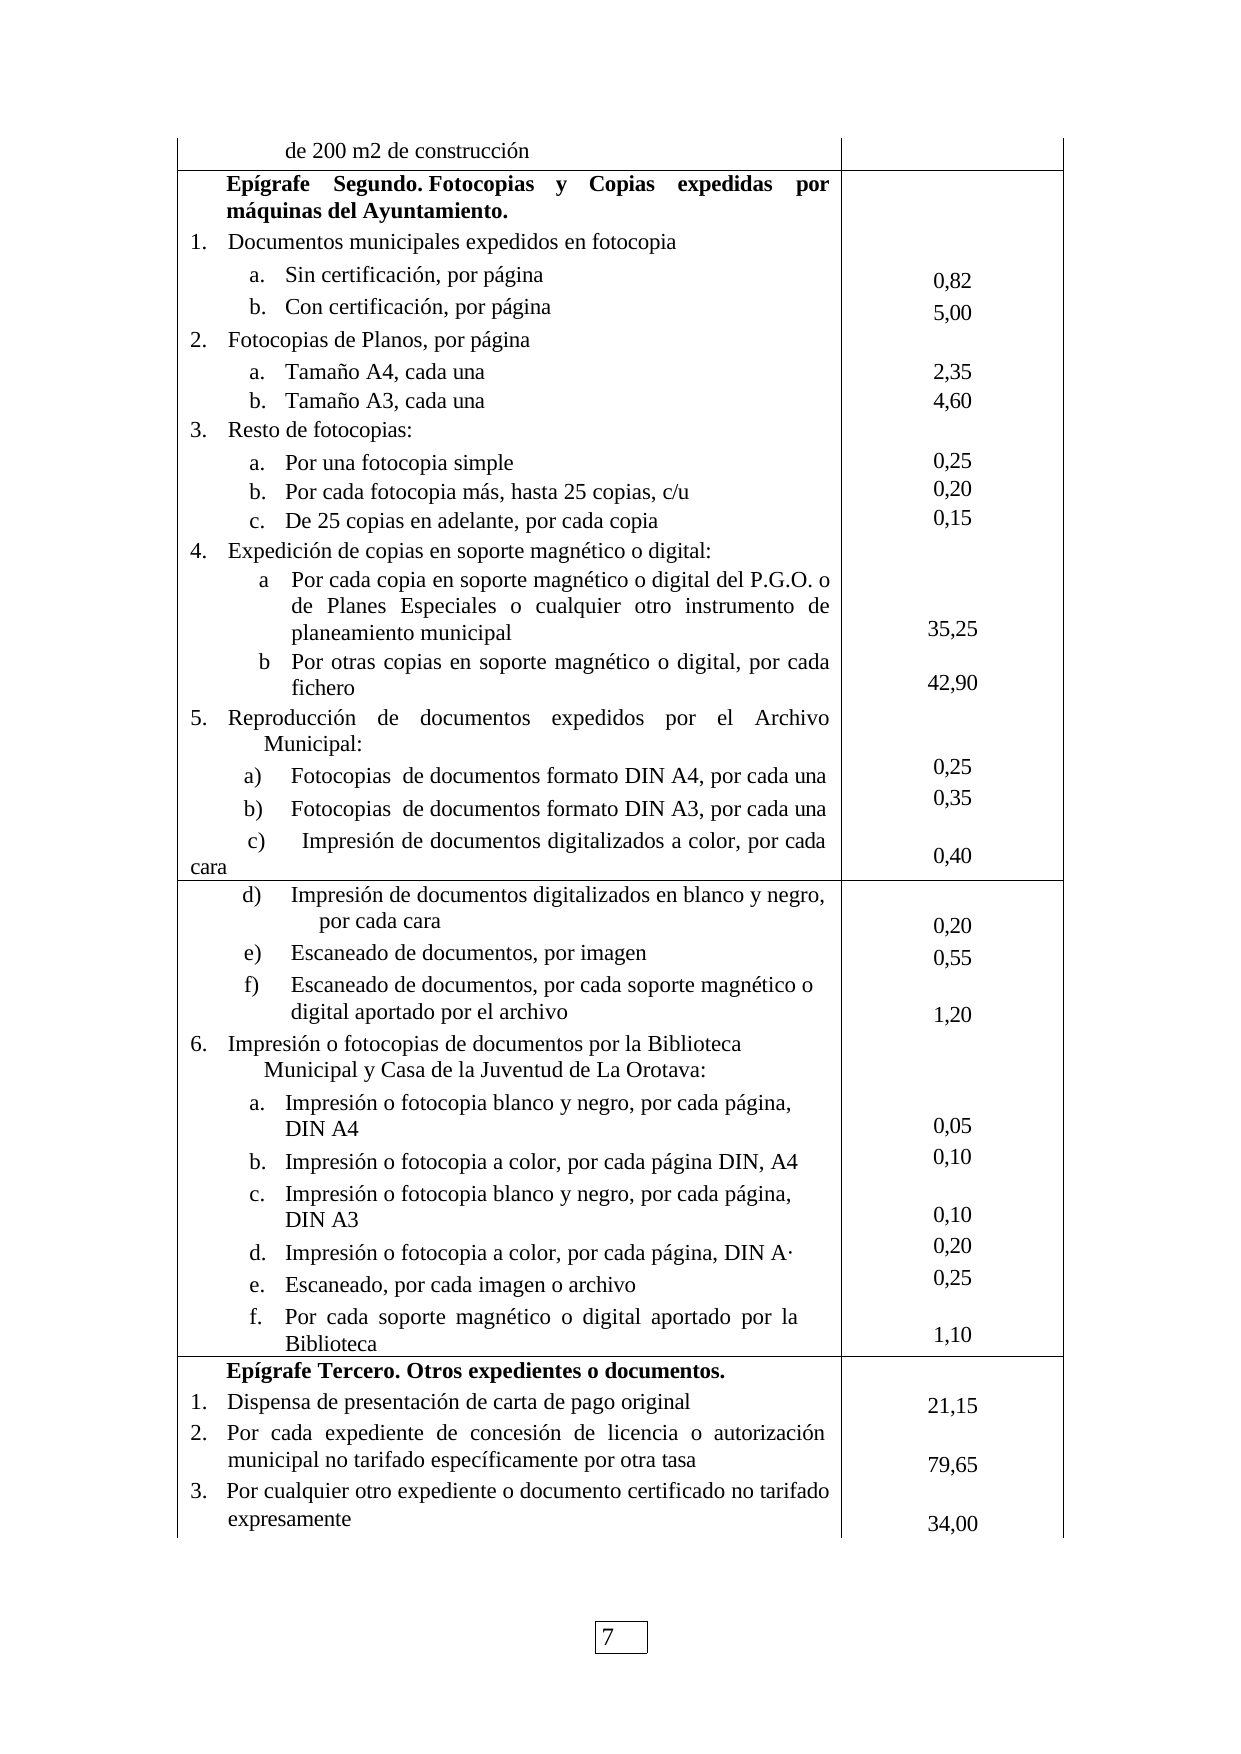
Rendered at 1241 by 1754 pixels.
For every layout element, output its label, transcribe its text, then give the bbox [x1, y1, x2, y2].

table_cell 0,10 [842, 1140, 1063, 1184]
table_cell 0,82 [842, 171, 1063, 296]
table_header de 200 m2 de construcción [178, 138, 841, 170]
table_cell [842, 1479, 1063, 1506]
table_cell 0,35 [842, 781, 1063, 826]
table_cell 1. Dispensa de presentación de carta de pago original [178, 1386, 841, 1421]
table_cell 1,10 [842, 1305, 1063, 1356]
table_cell municipal no tarifado específicamente por otra tasa [178, 1447, 841, 1479]
table_cell 2. Por cada expediente de concesión de licencia o autorización [178, 1421, 841, 1447]
table_cell 0,20 [842, 475, 1063, 503]
table_cell 0,20 [842, 1229, 1063, 1260]
table_cell 0,55 [842, 941, 1063, 985]
table_cell 42,90 [842, 654, 1063, 723]
table_cell Impresión de documentos digitalizados en blanco y negro, por cada cara Escaneado de documentos, por imagen Escaneado de documentos, por cada soporte magnético o digital aportado por el archivo Impresión o fotocopias de documentos por la Biblioteca Municipal y Casa de la Juventud de La Orotava: Impresión o fotocopia blanco y negro, por cada página, DIN A4 Impresión o fotocopia a color, por cada página DIN, A4 Impresión o fotocopia blanco y negro, por cada página, DIN A3 Impresión o fotocopia a color, por cada página, DIN A· Escaneado, por cada imagen o archivo Por cada soporte magnético o digital aportado por la Biblioteca [178, 881, 841, 1356]
table_cell 79,65 [842, 1447, 1063, 1479]
table_cell 0,25 [842, 430, 1063, 475]
table_cell [842, 1357, 1063, 1386]
table_cell 1,20 [842, 985, 1063, 1069]
table_cell 0,40 [842, 826, 1063, 880]
table_cell expresamente [178, 1506, 841, 1538]
table_cell 0,20 [842, 881, 1063, 941]
table_cell [842, 1421, 1063, 1447]
table_cell 34,00 [842, 1506, 1063, 1538]
table_cell 0,10 [842, 1185, 1063, 1229]
table_cell 0,25 [842, 1260, 1063, 1305]
table_cell 5,00 [842, 296, 1063, 342]
table_header [842, 138, 1063, 170]
table_cell 0,15 [842, 503, 1063, 572]
table_cell 2,35 [842, 342, 1063, 386]
table_cell Epígrafe Tercero. Otros expedientes o documentos. [178, 1357, 841, 1386]
table_cell Epígrafe Segundo. Fotocopias y Copias expedidas por máquinas del Ayuntamiento. Documentos municipales expedidos en fotocopia Sin certificación, por página Con certificación, por página Fotocopias de Planos, por página Tamaño A4, cada una Tamaño A3, cada una Resto de fotocopias: Por una fotocopia simple Por cada fotocopia más, hasta 25 copias, c/u De 25 copias en adelante, por cada copia Expedición de copias en soporte magnético o digital: Por cada copia en soporte magnético o digital del P.G.O. o de Planes Especiales o cualquier otro instrumento de planeamiento municipal Por otras copias en soporte magnético o digital, por cada fichero Reproducción de documentos expedidos por el Archivo Municipal: Fotocopias de documentos formato DIN A4, por cada una Fotocopias de documentos formato DIN A3, por cada una Impresión de documentos digitalizados a color, por cada cara [178, 171, 841, 880]
table_cell 21,15 [842, 1386, 1063, 1421]
table_cell 3. Por cualquier otro expediente o documento certificado no tarifado [178, 1479, 841, 1506]
table_cell 35,25 [842, 572, 1063, 654]
table_cell 0,05 [842, 1069, 1063, 1140]
table_cell 0,25 [842, 724, 1063, 781]
table_cell 4,60 [842, 386, 1063, 430]
